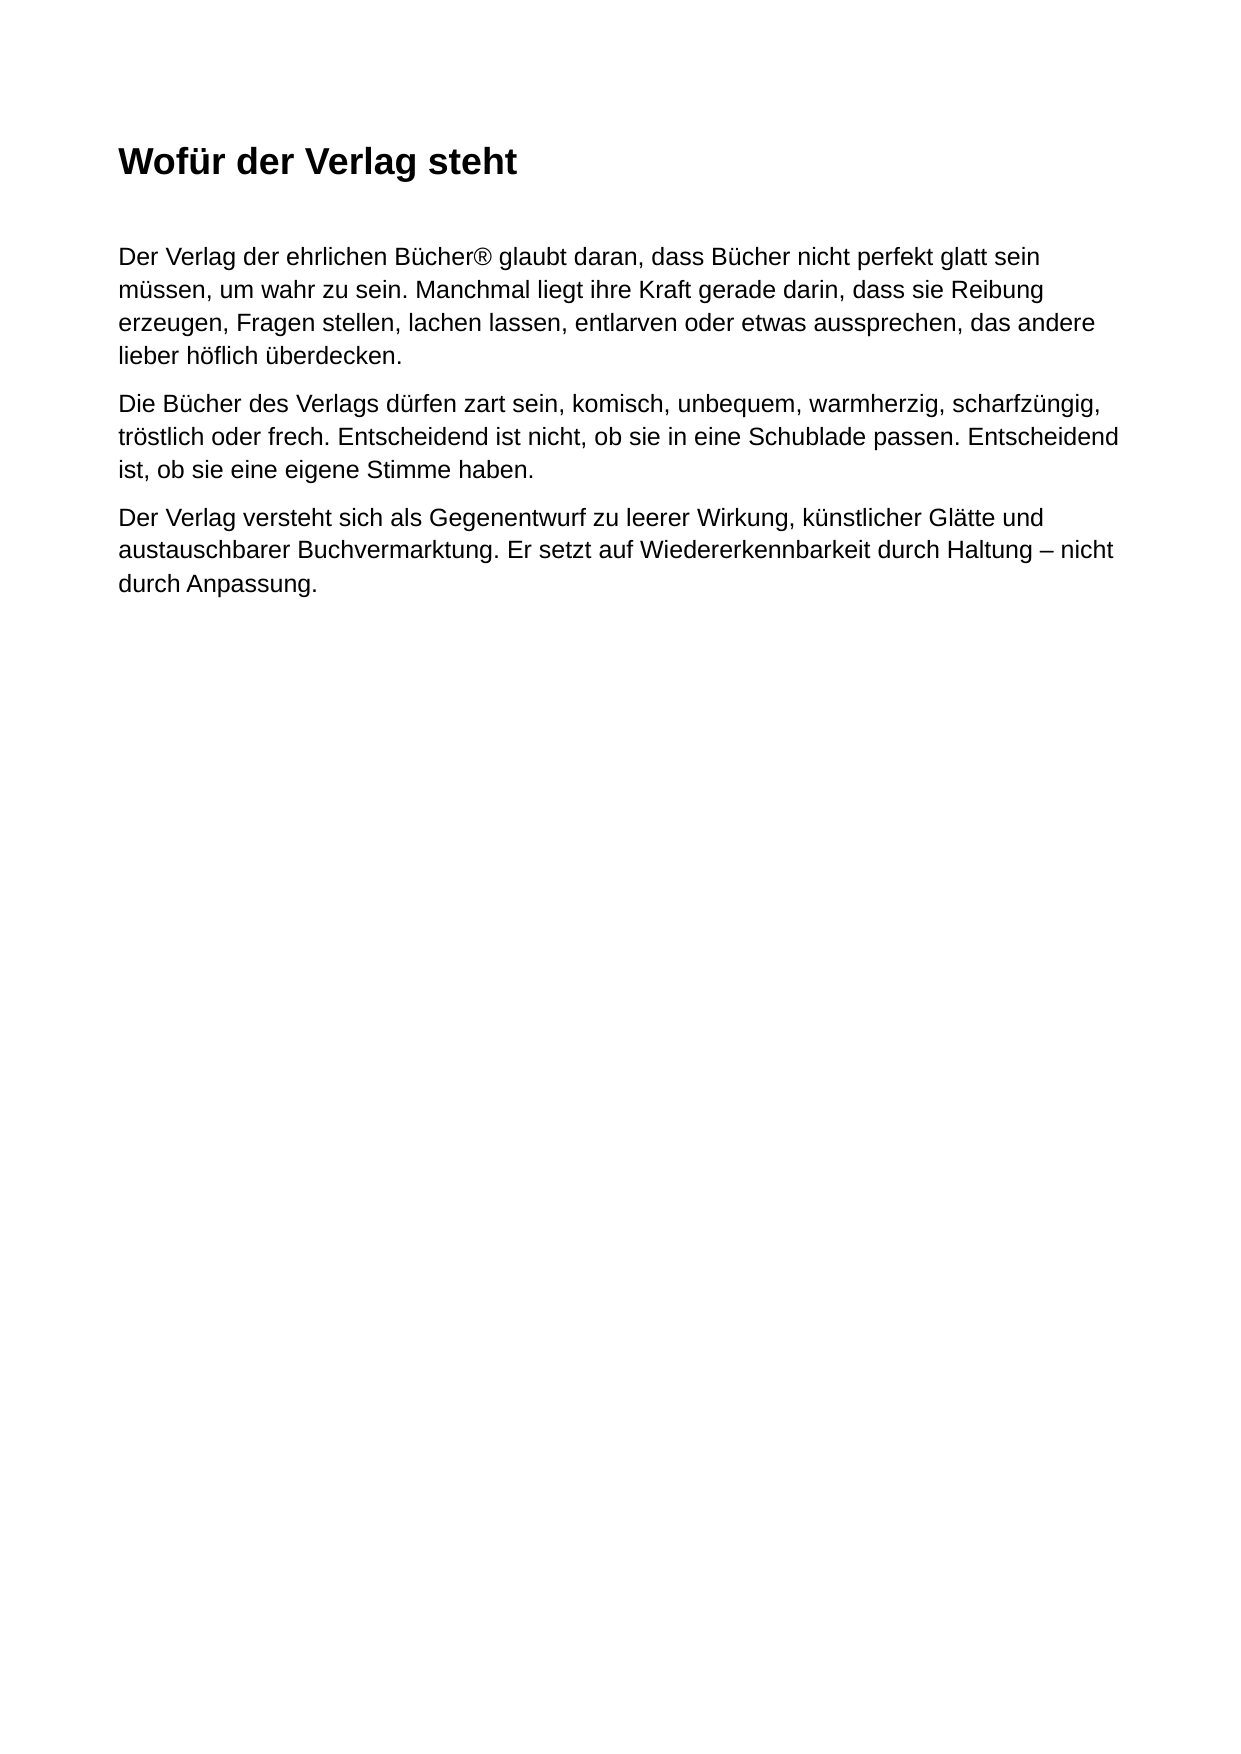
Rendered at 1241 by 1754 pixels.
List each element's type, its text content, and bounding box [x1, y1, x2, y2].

text Der Verlag versteht sich als Gegenentwurf zu leerer Wirkung, künstlicher Glätte und austauschbarer Buchvermarktung. Er setzt auf Wiedererkennbarkeit durch Haltung – nicht durch Anpassung. [118, 502, 1122, 597]
text Der Verlag der ehrlichen Bücher® glaubt daran, dass Bücher nicht perfekt glatt sein müssen, um wahr zu sein. Manchmal liegt ihre Kraft gerade darin, dass sie Reibung erzeugen, Fragen stellen, lachen lassen, entlarven oder etwas aussprechen, das andere lieber höflich überdecken. [118, 242, 1122, 370]
subtitle Wofür der Verlag steht [118, 139, 1122, 182]
text Die Bücher des Verlags dürfen zart sein, komisch, unbequem, warmherzig, scharfzüngig, tröstlich oder frech. Entscheidend ist nicht, ob sie in eine Schublade passen. Entscheidend ist, ob sie eine eigene Stimme haben. [118, 389, 1122, 484]
